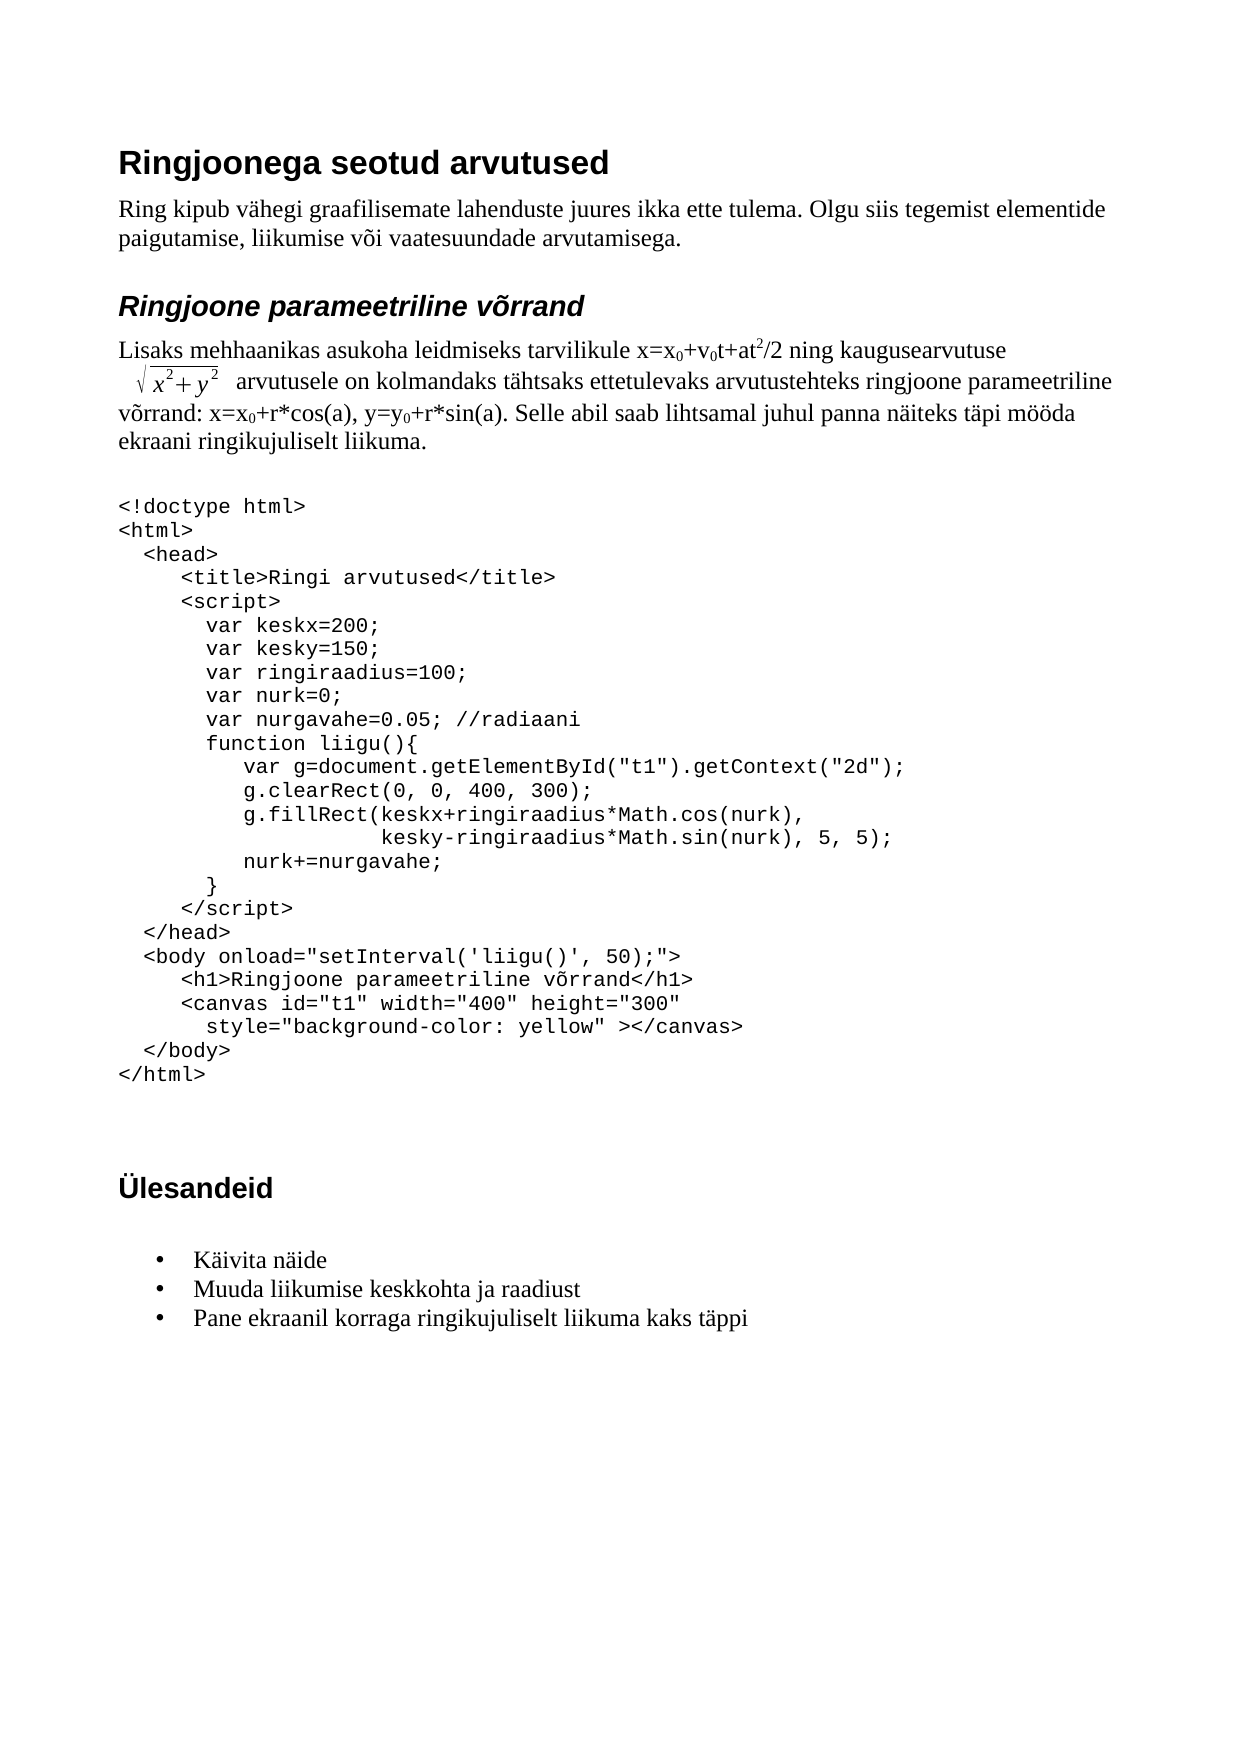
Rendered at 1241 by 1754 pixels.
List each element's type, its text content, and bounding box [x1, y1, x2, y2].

subtitle Ringjoone parameetriline võrrand [118, 289, 1122, 323]
list Muuda liikumise keskkohta ja raadiust [156, 1274, 1122, 1303]
text style="background-color: yellow" ></canvas> [118, 1017, 1122, 1040]
text <head> [118, 544, 1122, 567]
text nurk+=nurgavahe; [118, 851, 1122, 875]
text g.fillRect(keskx+ringiraadius*Math.cos(nurk), [118, 804, 1122, 827]
text <h1>Ringjoone parameetriline võrrand</h1> [118, 969, 1122, 993]
text function liigu(){ [118, 733, 1122, 756]
text var g=document.getElementById("t1").getContext("2d"); [118, 756, 1122, 780]
subtitle Ringjoonega seotud arvutused [118, 143, 1122, 182]
text <title>Ringi arvutused</title> [118, 567, 1122, 591]
text </html> [118, 1064, 1122, 1087]
text g.clearRect(0, 0, 400, 300); [118, 780, 1122, 804]
text var kesky=150; [118, 638, 1122, 662]
text <canvas id="t1" width="400" height="300" [118, 993, 1122, 1017]
text kesky-ringiraadius*Math.sin(nurk), 5, 5); [118, 827, 1122, 851]
text Ring kipub vähegi graafilisemate lahenduste juures ikka ette tulema. Olgu siis tegemist elementide paigutamise, liikumise või vaatesuundade arvutamisega. [118, 194, 1122, 252]
text <html> [118, 520, 1122, 544]
list Käivita näide [156, 1246, 1122, 1274]
text <script> [118, 591, 1122, 614]
text var ringiraadius=100; [118, 662, 1122, 686]
text <!doctype html> [118, 496, 1122, 520]
text <body onload="setInterval('liigu()', 50);"> [118, 946, 1122, 969]
subtitle Ülesandeid [118, 1171, 1122, 1204]
text Lisaks mehhaanikas asukoha leidmiseks tarvilikule x=x0+v0t+at2/2 ning kaugusearvutusearvutusele on kolmandaks tähtsaks ettetulevaks arvutustehteks ringjoone parameetriline võrrand: x=x0+r*cos(a), y=y0+r*sin(a). Selle abil saab lihtsamal juhul panna näiteks täpi mööda ekraani ringikujuliselt liikuma. [118, 335, 1122, 455]
text var keskx=200; [118, 614, 1122, 638]
text </body> [118, 1040, 1122, 1064]
text var nurk=0; [118, 686, 1122, 709]
text </head> [118, 922, 1122, 946]
list Pane ekraanil korraga ringikujuliselt liikuma kaks täppi [156, 1303, 1122, 1332]
text var nurgavahe=0.05; //radiaani [118, 709, 1122, 733]
text } [118, 875, 1122, 898]
text </script> [118, 898, 1122, 922]
